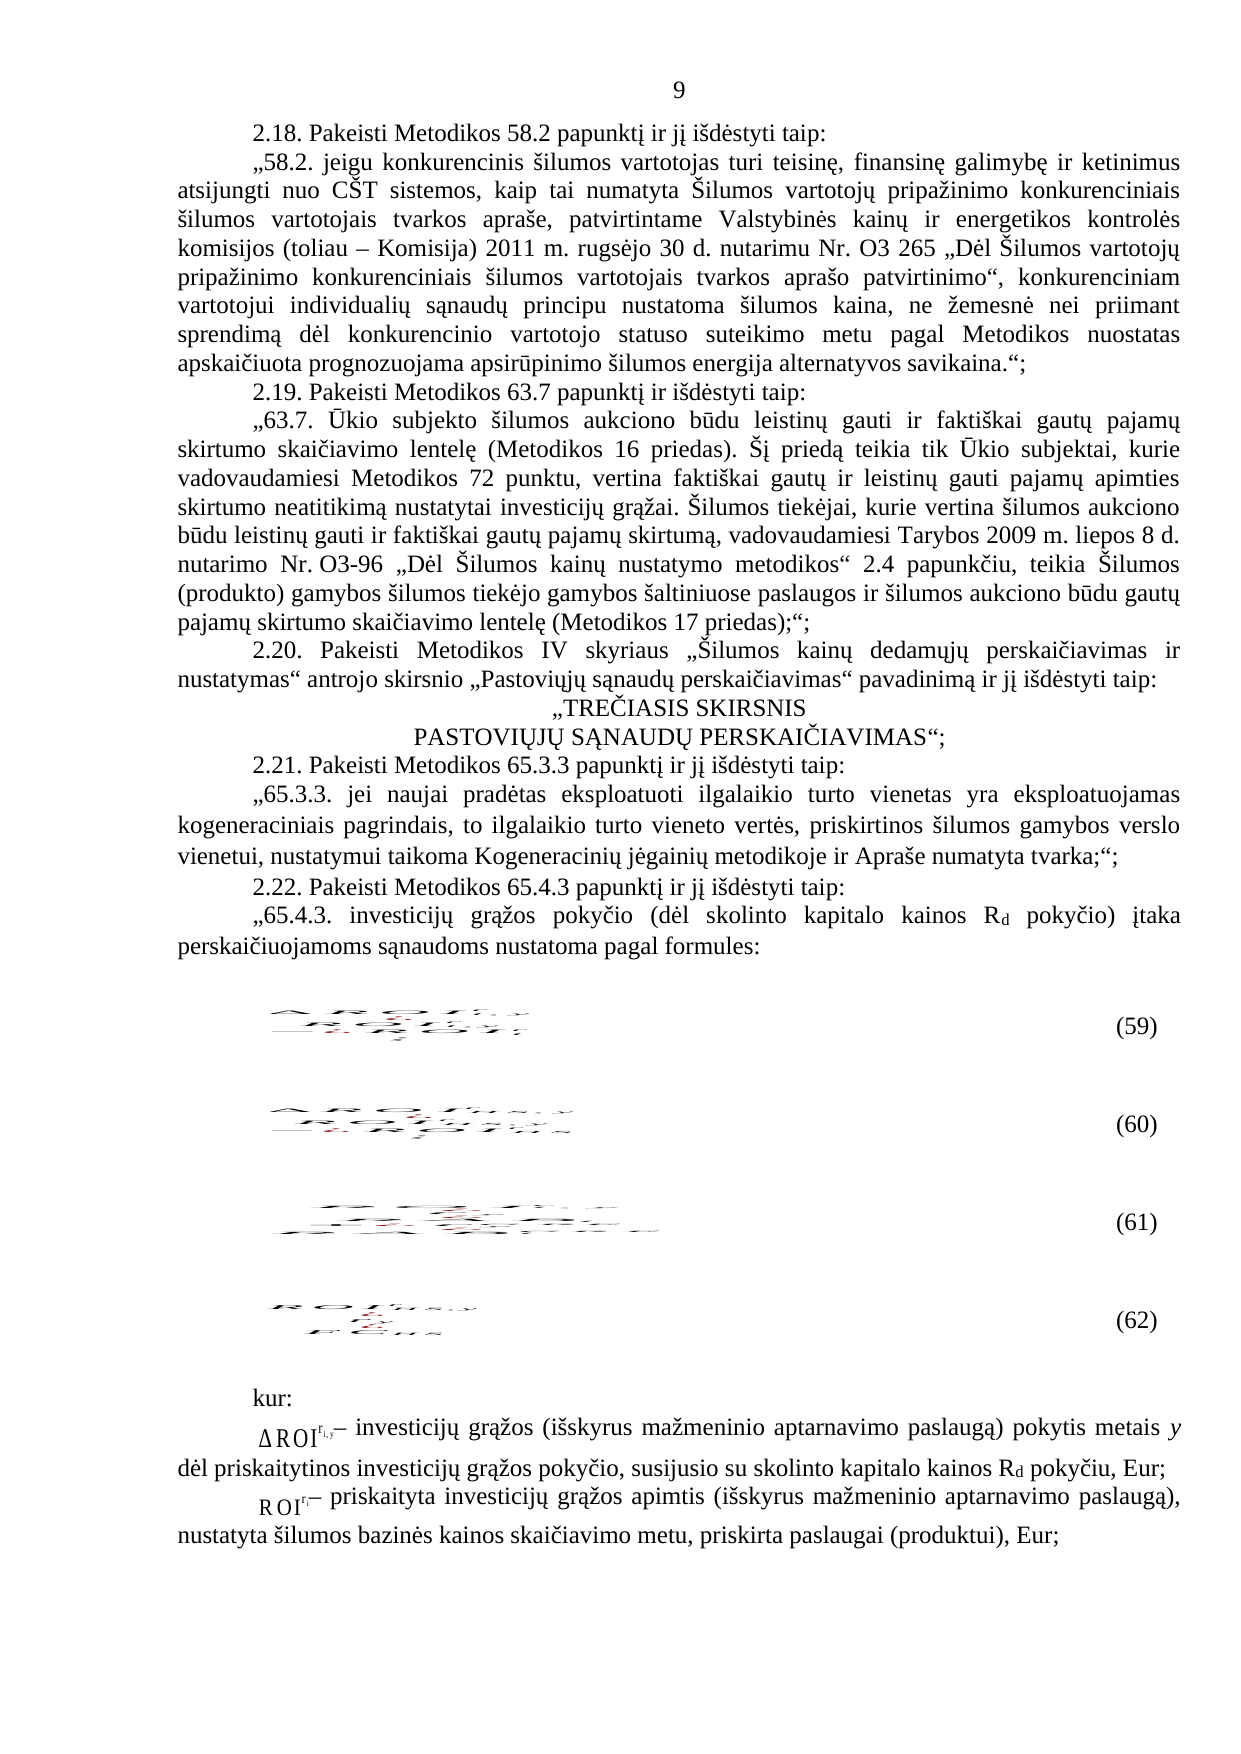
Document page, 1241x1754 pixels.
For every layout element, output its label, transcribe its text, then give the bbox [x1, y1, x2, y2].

table_header (61) [1092, 1187, 1181, 1256]
table_header [253, 991, 1092, 1060]
text – investicijų grąžos (išskyrus mažmeninio aptarnavimo paslaugą) pokytis metais y dėl priskaitytinos investicijų grąžos pokyčio, susijusio su skolinto kapitalo kainos Rd pokyčiu, Eur; [177, 1412, 1181, 1481]
text – priskaityta investicijų grąžos apimtis (išskyrus mažmeninio aptarnavimo paslaugą), nustatyta šilumos bazinės kainos skaičiavimo metu, priskirta paslaugai (produktui), Eur; [177, 1481, 1181, 1548]
text „58.2. jeigu konkurencinis šilumos vartotojas turi teisinę, finansinę galimybę ir ketinimus atsijungti nuo CŠT sistemos, kaip tai numatyta Šilumos vartotojų pripažinimo konkurenciniais šilumos vartotojais tvarkos apraše, patvirtintame Valstybinės kainų ir energetikos kontrolės komisijos (toliau – Komisija) 2011 m. rugsėjo 30 d. nutarimu Nr. O3 265 „Dėl Šilumos vartotojų pripažinimo konkurenciniais šilumos vartotojais tvarkos aprašo patvirtinimo“, konkurenciniam vartotojui individualių sąnaudų principu nustatoma šilumos kaina, ne žemesnė nei priimant sprendimą dėl konkurencinio vartotojo statuso suteikimo metu pagal Metodikos nuostatas apskaičiuota prognozuojama apsirūpinimo šilumos energija alternatyvos savikaina.“; [177, 147, 1181, 377]
table_header [253, 1089, 1092, 1158]
table_header [177, 1187, 253, 1256]
text kur: [177, 1383, 1181, 1412]
table_header (60) [1092, 1089, 1181, 1158]
text „TREČIASIS SKIRSNIS [177, 693, 1181, 722]
text 2.21. Pakeisti Metodikos 65.3.3 papunktį ir jį išdėstyti taip: [177, 751, 1181, 779]
text 2.22. Pakeisti Metodikos 65.4.3 papunktį ir jį išdėstyti taip: [177, 872, 1181, 900]
table_header [253, 1285, 1092, 1355]
text „65.4.3. investicijų grąžos pokyčio (dėl skolinto kapitalo kainos Rd pokyčio) įtaka perskaičiuojamoms sąnaudoms nustatoma pagal formules: [177, 900, 1181, 960]
table_header [177, 1089, 253, 1158]
table_header (62) [1092, 1285, 1181, 1355]
text 2.18. Pakeisti Metodikos 58.2 papunktį ir jį išdėstyti taip: [177, 118, 1181, 147]
text 2.20. Pakeisti Metodikos IV skyriaus „Šilumos kainų dedamųjų perskaičiavimas ir nustatymas“ antrojo skirsnio „Pastoviųjų sąnaudų perskaičiavimas“ pavadinimą ir jį išdėstyti taip: [177, 636, 1181, 693]
text „63.7. Ūkio subjekto šilumos aukciono būdu leistinų gauti ir faktiškai gautų pajamų skirtumo skaičiavimo lentelę (Metodikos 16 priedas). Šį priedą teikia tik Ūkio subjektai, kurie vadovaudamiesi Metodikos 72 punktu, vertina faktiškai gautų ir leistinų gauti pajamų apimties skirtumo neatitikimą nustatytai investicijų grąžai. Šilumos tiekėjai, kurie vertina šilumos aukciono būdu leistinų gauti ir faktiškai gautų pajamų skirtumą, vadovaudamiesi Tarybos 2009 m. liepos 8 d. nutarimo Nr. O3-96 „Dėl Šilumos kainų nustatymo metodikos“ 2.4 papunkčiu, teikia Šilumos (produkto) gamybos šilumos tiekėjo gamybos šaltiniuose paslaugos ir šilumos aukciono būdu gautų pajamų skirtumo skaičiavimo lentelę (Metodikos 17 priedas);“; [177, 406, 1181, 636]
text PASTOVIŲJŲ SĄNAUDŲ PERSKAIČIAVIMAS“; [177, 722, 1181, 751]
table_header [177, 1285, 253, 1355]
table_header [253, 1187, 1092, 1256]
table_header (59) [1092, 991, 1181, 1060]
table_header [177, 991, 253, 1060]
text 2.19. Pakeisti Metodikos 63.7 papunktį ir išdėstyti taip: [177, 377, 1181, 406]
text „65.3.3. jei naujai pradėtas eksploatuoti ilgalaikio turto vienetas yra eksploatuojamas kogeneraciniais pagrindais, to ilgalaikio turto vieneto vertės, priskirtinos šilumos gamybos verslo vienetui, nustatymui taikoma Kogeneracinių jėgainių metodikoje ir Apraše numatyta tvarka;“; [177, 779, 1181, 869]
